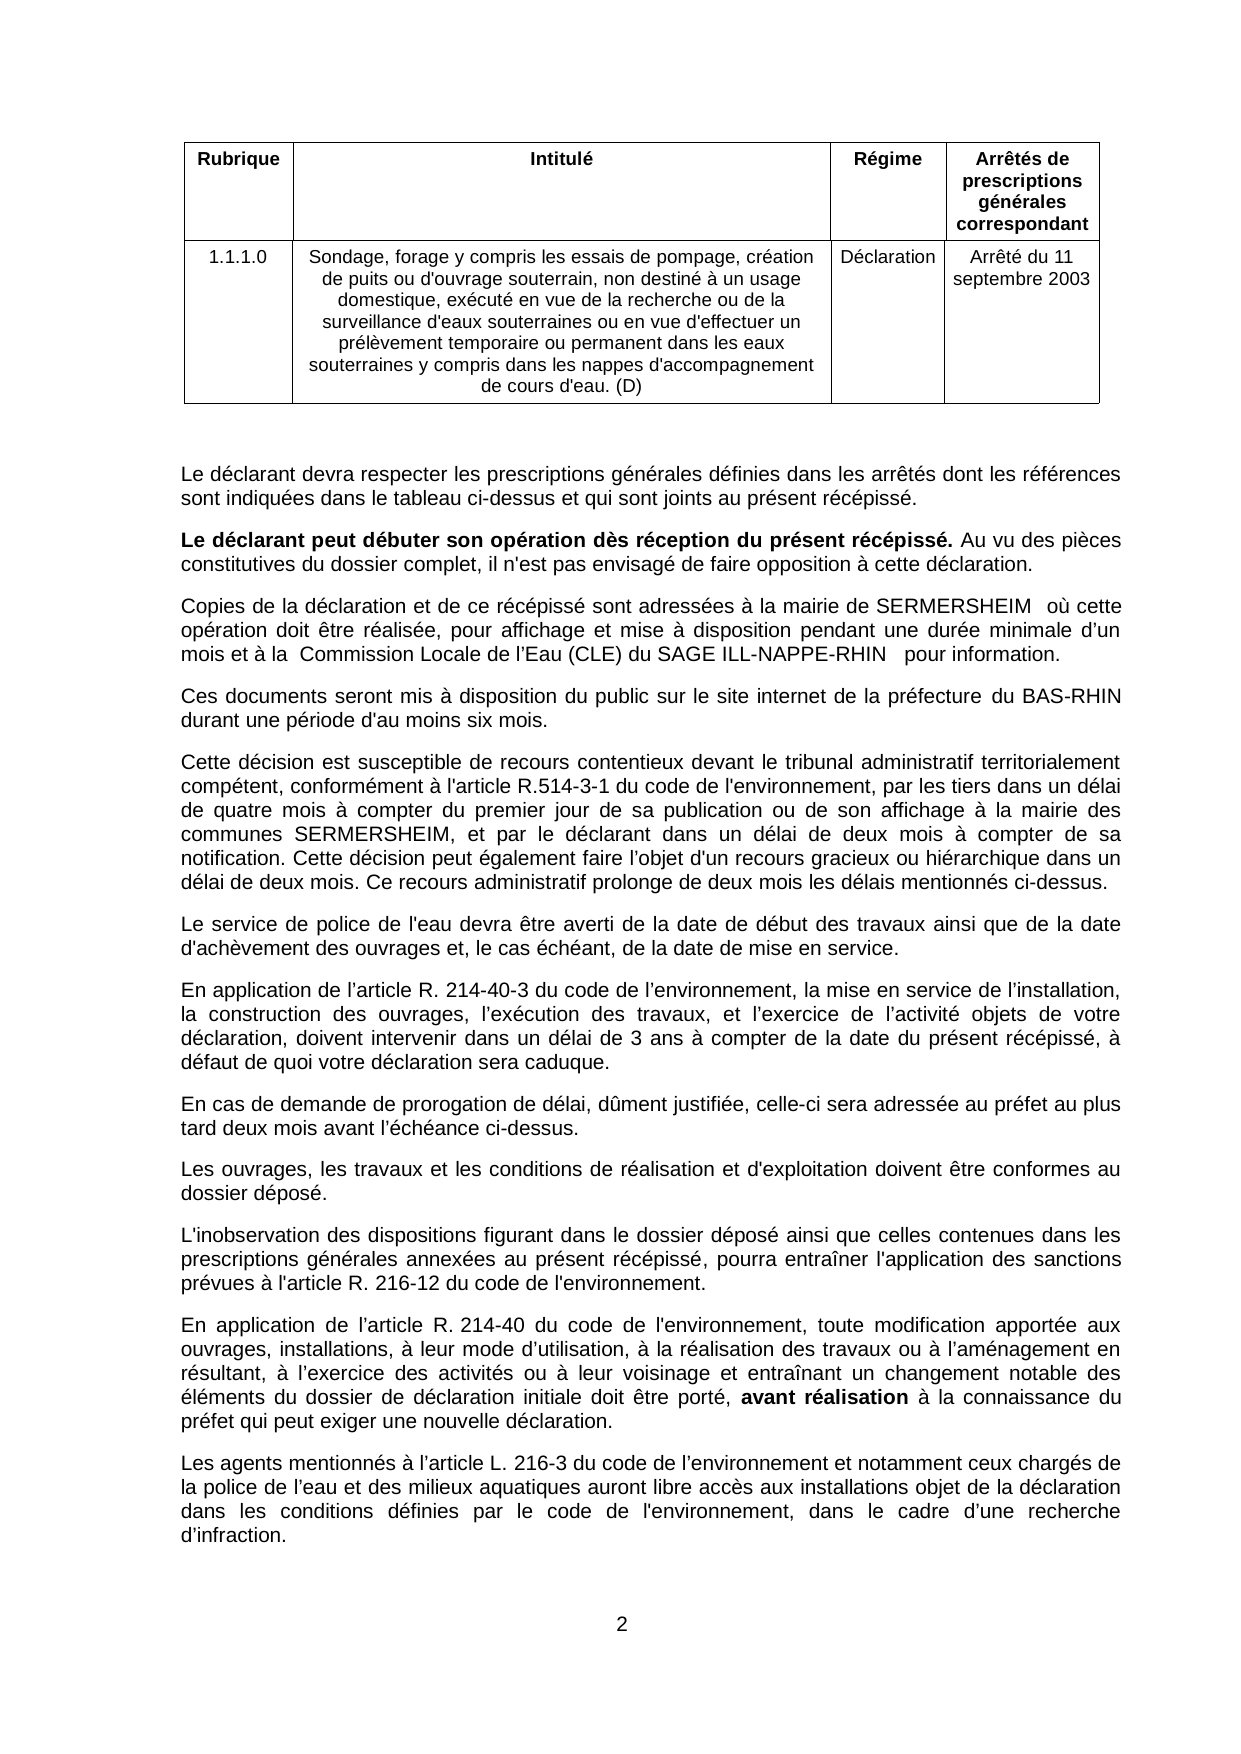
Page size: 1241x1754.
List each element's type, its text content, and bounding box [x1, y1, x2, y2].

text Cette décision est susceptible de recours contentieux devant le tribunal administratif territorialement compétent, conformément à l'article R.514-3-1 du code de l'environnement, par les tiers dans un délai de quatre mois à compter du premier jour de sa publication ou de son affichage à la mairie des communes SERMERSHEIM, et par le déclarant dans un délai de deux mois à compter de sa notification. Cette décision peut également faire l’objet d'un recours gracieux ou hiérarchique dans un délai de deux mois. Ce recours administratif prolonge de deux mois les délais mentionnés ci-dessus. [181, 749, 1122, 894]
table_header Arrêtés de prescriptions générales correspondant [947, 143, 1099, 240]
text En application de l’article R. 214-40-3 du code de l’environnement, la mise en service de l’installation, la construction des ouvrages, l’exécution des travaux, et l’exercice de l’activité objets de votre déclaration, doivent intervenir dans un délai de 3 ans à compter de la date du présent récépissé, à défaut de quoi votre déclaration sera caduque. [181, 977, 1122, 1074]
text Le déclarant devra respecter les prescriptions générales définies dans les arrêtés dont les références sont indiquées dans le tableau ci-dessus et qui sont joints au présent récépissé. [181, 462, 1122, 510]
text Les ouvrages, les travaux et les conditions de réalisation et d'exploitation doivent être conformes au dossier déposé. [181, 1157, 1122, 1205]
text En cas de demande de prorogation de délai, dûment justifiée, celle-ci sera adressée au préfet au plus tard deux mois avant l’échéance ci-dessus. [181, 1091, 1122, 1139]
table_header Déclaration [832, 241, 944, 403]
text Les agents mentionnés à l’article L. 216-3 du code de l’environnement et notamment ceux chargés de la police de l’eau et des milieux aquatiques auront libre accès aux installations objet de la déclaration dans les conditions définies par le code de l'environnement, dans le cadre d’une recherche d’infraction. [181, 1451, 1122, 1547]
table_header 1.1.1.0 [185, 241, 292, 403]
table_header Intitulé [294, 143, 830, 240]
table_header Sondage, forage y compris les essais de pompage, création de puits ou d'ouvrage souterrain, non destiné à un usage domestique, exécuté en vue de la recherche ou de la surveillance d'eaux souterraines ou en vue d'effectuer un prélèvement temporaire ou permanent dans les eaux souterraines y compris dans les nappes d'accompagnement de cours d'eau. (D) [293, 241, 831, 403]
text Le service de police de l'eau devra être averti de la date de début des travaux ainsi que de la date d'achèvement des ouvrages et, le cas échéant, de la date de mise en service. [181, 912, 1122, 960]
text L'inobservation des dispositions figurant dans le dossier déposé ainsi que celles contenues dans les prescriptions générales annexées au présent récépissé, pourra entraîner l'application des sanctions prévues à l'article R. 216-12 du code de l'environnement. [181, 1223, 1122, 1295]
text En application de l’article R. 214-40 du code de l'environnement, toute modification apportée aux ouvrages, installations, à leur mode d’utilisation, à la réalisation des travaux ou à l’aménagement en résultant, à l’exercice des activités ou à leur voisinage et entraînant un changement notable des éléments du dossier de déclaration initiale doit être porté, avant réalisation à la connaissance du préfet qui peut exiger une nouvelle déclaration. [181, 1313, 1122, 1433]
table_header Régime [831, 143, 946, 240]
text Le déclarant peut débuter son opération dès réception du présent récépissé. Au vu des pièces constitutives du dossier complet, il n'est pas envisagé de faire opposition à cette déclaration. [181, 528, 1122, 576]
text Copies de la déclaration et de ce récépissé sont adressées à la mairie de SERMERSHEIM où cette opération doit être réalisée, pour affichage et mise à disposition pendant une durée minimale d’un mois et à la Commission Locale de l’Eau (CLE) du SAGE ILL-NAPPE-RHIN pour information. [181, 594, 1122, 666]
table_header Arrêté du 11 septembre 2003 [945, 241, 1099, 403]
table_header Rubrique [185, 143, 293, 240]
text Ces documents seront mis à disposition du public sur le site internet de la préfecture du BAS-RHIN durant une période d'au moins six mois. [181, 684, 1122, 732]
